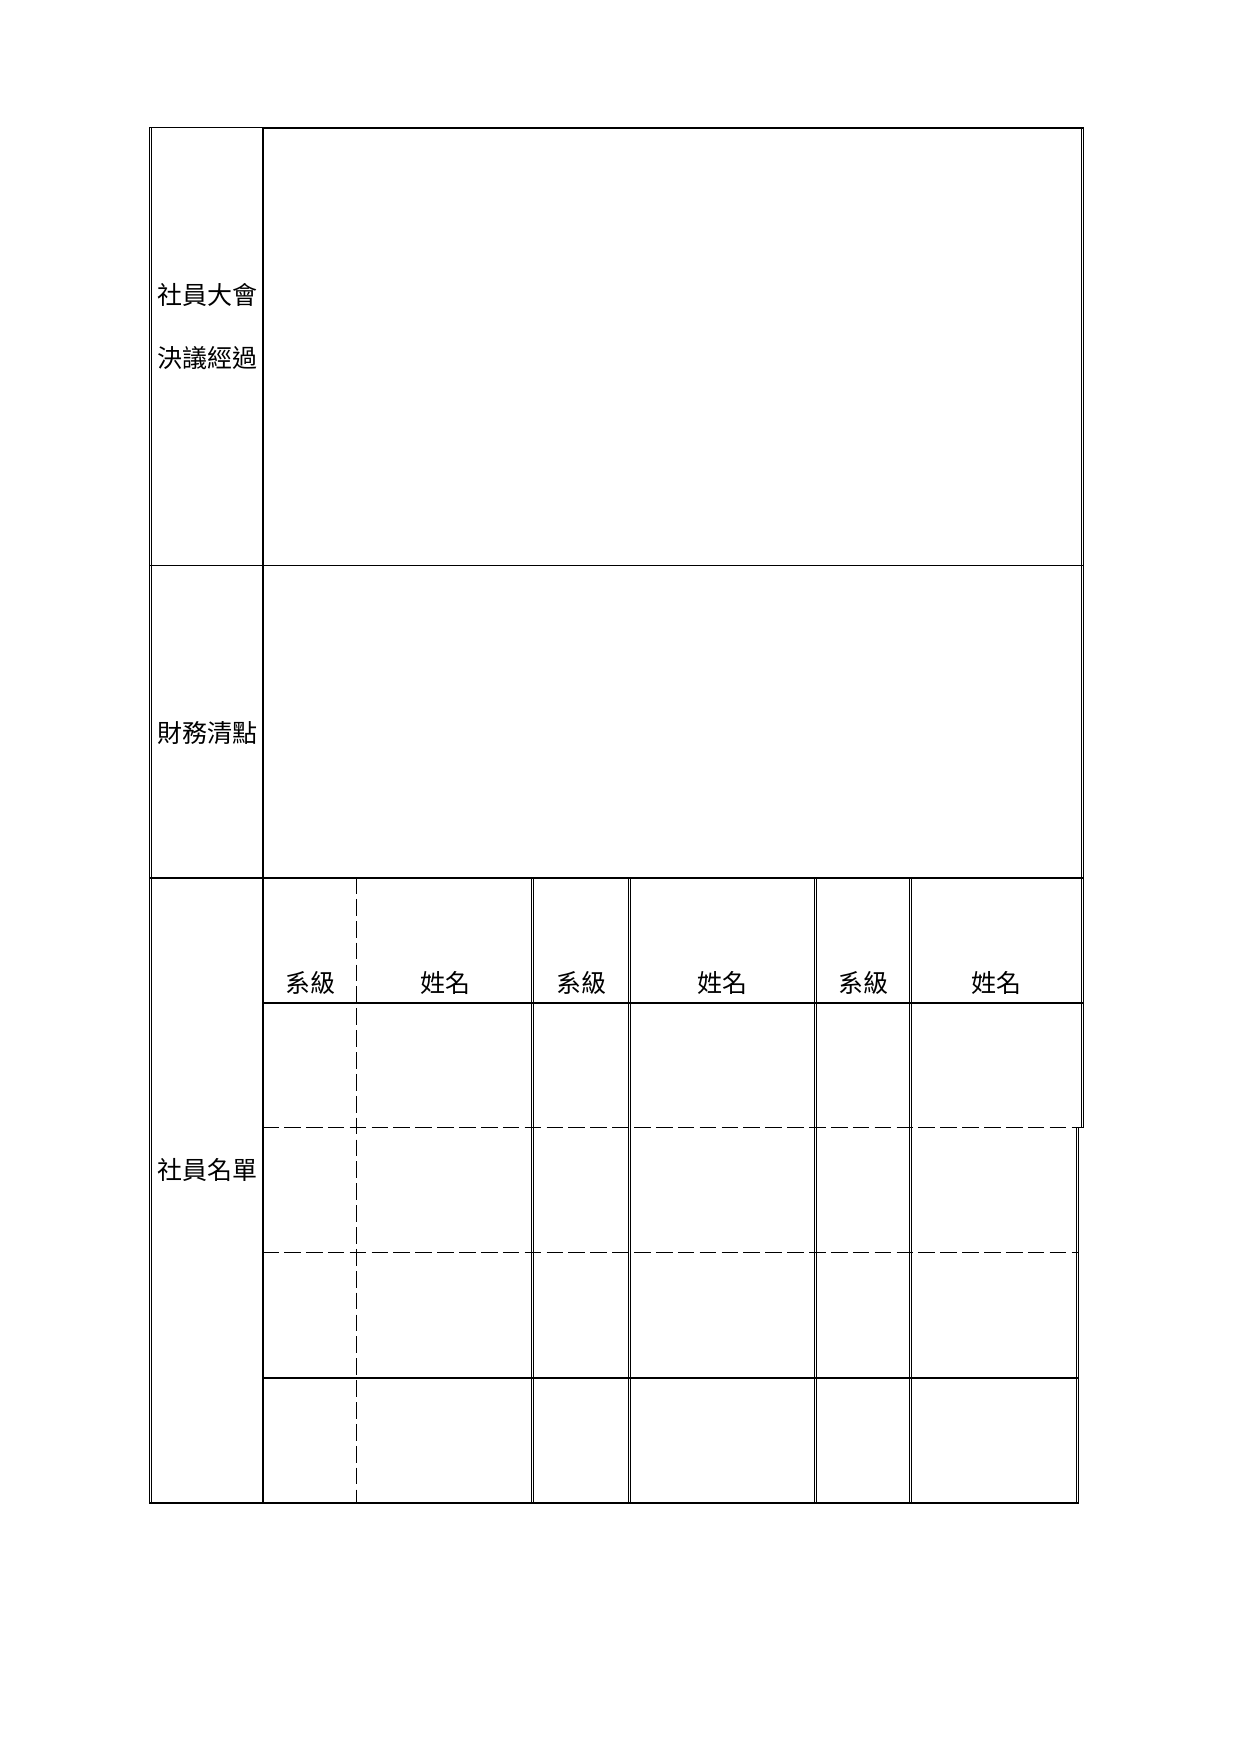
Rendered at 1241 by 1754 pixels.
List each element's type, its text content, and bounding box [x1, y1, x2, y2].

table_cell [264, 129, 1081, 564]
table_cell 系級 [534, 879, 628, 1002]
table_cell 姓名 [631, 879, 814, 1002]
table_cell [356, 1127, 531, 1252]
table_cell [817, 1379, 909, 1502]
table_cell [264, 566, 1081, 877]
table_cell 社員大會 決議經過 [152, 128, 262, 564]
table_cell 社員名單 [152, 879, 262, 1502]
table_cell [912, 1004, 1081, 1127]
table_cell [356, 1379, 531, 1502]
table_cell 財務清點 [152, 566, 262, 877]
table_cell [817, 1004, 909, 1127]
table_cell [631, 1127, 814, 1252]
table_cell [817, 1252, 909, 1377]
table_cell [356, 1004, 531, 1127]
table_cell [1079, 1128, 1083, 1252]
table_cell [534, 1379, 628, 1502]
table_cell [1079, 1377, 1083, 1502]
table_cell [534, 1004, 628, 1127]
table_cell 姓名 [912, 879, 1081, 1002]
table_cell [534, 1252, 628, 1377]
table_cell [912, 1127, 1076, 1252]
table_cell [264, 1379, 356, 1502]
table_cell 系級 [264, 879, 356, 1002]
table_cell [264, 1127, 356, 1252]
table_cell [817, 1127, 909, 1252]
table_cell [356, 1252, 531, 1377]
table_cell [912, 1379, 1076, 1502]
table_cell [264, 1004, 356, 1127]
table_cell 系級 [817, 879, 909, 1002]
table_cell [534, 1127, 628, 1252]
table_cell [1079, 1252, 1083, 1377]
table_cell [631, 1004, 814, 1127]
table_cell 姓名 [356, 879, 531, 1002]
table_cell [264, 1252, 356, 1377]
table_cell [912, 1252, 1076, 1377]
table_cell [631, 1252, 814, 1377]
table_cell [631, 1379, 814, 1502]
